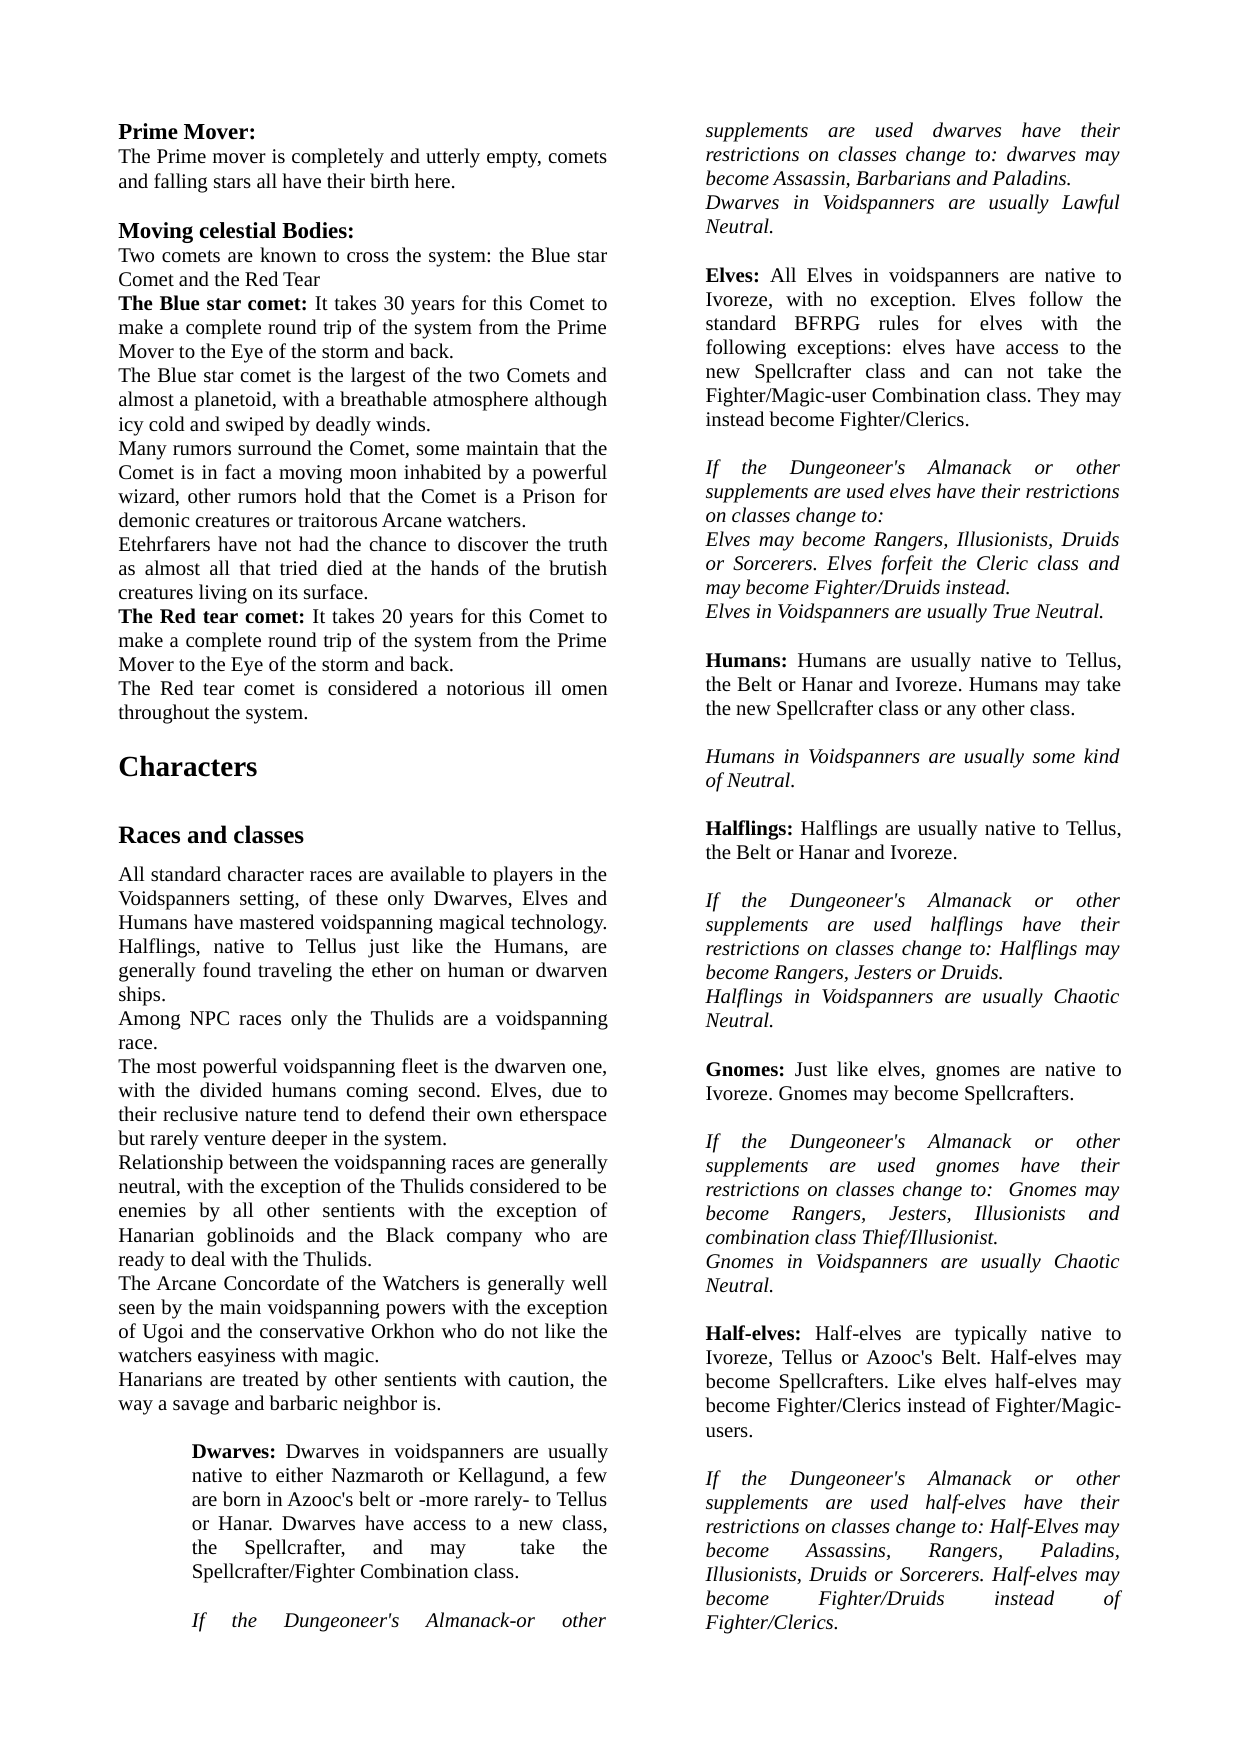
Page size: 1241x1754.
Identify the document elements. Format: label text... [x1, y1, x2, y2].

text If the Dungeoneer's Almanack-or other [192, 1607, 608, 1632]
subtitle Races and classes [118, 820, 608, 849]
text Relationship between the voidspanning races are generally neutral, with the exception of the Thulids considered to be enemies by all other sentients with the exception of Hanarian goblinoids and the Black company who are ready to deal with the Thulids. [118, 1150, 608, 1271]
text Among NPC races only the Thulids are a voidspanning race. [118, 1006, 608, 1054]
text Gnomes in Voidspanners are usually Chaotic Neutral. [705, 1249, 1122, 1297]
text Moving celestial Bodies: [118, 217, 608, 243]
text If the Dungeoneer's Almanack or other supplements are used gnomes have their restrictions on classes change to: Gnomes may become Rangers, Jesters, Illusionists and combination class Thief/Illusionist. [705, 1129, 1122, 1249]
text The Blue star comet is the largest of the two Comets and almost a planetoid, with a breathable atmosphere although icy cold and swiped by deadly winds. [118, 363, 608, 436]
text Etehrfarers have not had the chance to discover the truth as almost all that tried died at the hands of the brutish creatures living on its surface. [118, 532, 608, 604]
text Elves: All Elves in voidspanners are native to Ivoreze, with no exception. Elves follow the standard BFRPG rules for elves with the following exceptions: elves have access to the new Spellcrafter class and can not take the Fighter/Magic-user Combination class. They may instead become Fighter/Clerics. [705, 262, 1122, 431]
text Half-elves: Half-elves are typically native to Ivoreze, Tellus or Azooc's Belt. Half-elves may become Spellcrafters. Like elves half-elves may become Fighter/Clerics instead of Fighter/Magic-users. [705, 1321, 1122, 1442]
text The Red tear comet is considered a notorious ill omen throughout the system. [118, 676, 608, 724]
text The Blue star comet: It takes 30 years for this Comet to make a complete round trip of the system from the Prime Mover to the Eye of the storm and back. [118, 291, 608, 363]
text supplements are used dwarves have their restrictions on classes change to: dwarves may become Assassin, Barbarians and Paladins. [705, 118, 1122, 190]
text Humans in Voidspanners are usually some kind of Neutral. [705, 744, 1122, 792]
text Prime Mover: [118, 118, 608, 144]
text Gnomes: Just like elves, gnomes are native to Ivoreze. Gnomes may become Spellcrafters. [705, 1057, 1122, 1105]
text Many rumors surround the Comet, some maintain that the Comet is in fact a moving moon inhabited by a powerful wizard, other rumors hold that the Comet is a Prison for demonic creatures or traitorous Arcane watchers. [118, 436, 608, 532]
text All standard character races are available to players in the Voidspanners setting, of these only Dwarves, Elves and Humans have mastered voidspanning magical technology. Halflings, native to Tellus just like the Humans, are generally found traveling the ether on human or dwarven ships. [118, 862, 608, 1006]
text Halflings: Halflings are usually native to Tellus, the Belt or Hanar and Ivoreze. [705, 816, 1122, 864]
text Two comets are known to cross the system: the Blue star Comet and the Red Tear [118, 243, 608, 291]
text Dwarves: Dwarves in voidspanners are usually native to either Nazmaroth or Kellagund, a few are born in Azooc's belt or -more rarely- to Tellus or Hanar. Dwarves have access to a new class, the Spellcrafter, and may take the Spellcrafter/Fighter Combination class. [192, 1439, 608, 1583]
text Hanarians are treated by other sentients with caution, the way a savage and barbaric neighbor is. [118, 1367, 608, 1415]
text The most powerful voidspanning fleet is the dwarven one, with the divided humans coming second. Elves, due to their reclusive nature tend to defend their own etherspace but rarely venture deeper in the system. [118, 1054, 608, 1150]
text Elves in Voidspanners are usually True Neutral. [705, 599, 1122, 623]
text If the Dungeoneer's Almanack or other supplements are used half-elves have their restrictions on classes change to: Half-Elves may become Assassins, Rangers, Paladins, Illusionists, Druids or Sorcerers. Half-elves may become Fighter/Druids instead of Fighter/Clerics. [705, 1466, 1122, 1634]
text The Arcane Concordate of the Watchers is generally well seen by the main voidspanning powers with the exception of Ugoi and the conservative Orkhon who do not like the watchers easyiness with magic. [118, 1271, 608, 1367]
subtitle Characters [118, 749, 608, 783]
text If the Dungeoneer's Almanack or other supplements are used halflings have their restrictions on classes change to: Halflings may become Rangers, Jesters or Druids. [705, 888, 1122, 984]
text Elves may become Rangers, Illusionists, Druids or Sorcerers. Elves forfeit the Cleric class and may become Fighter/Druids instead. [705, 527, 1122, 599]
text Dwarves in Voidspanners are usually Lawful Neutral. [705, 190, 1122, 238]
text Humans: Humans are usually native to Tellus, the Belt or Hanar and Ivoreze. Humans may take the new Spellcrafter class or any other class. [705, 647, 1122, 720]
text Halflings in Voidspanners are usually Chaotic Neutral. [705, 984, 1122, 1032]
text The Prime mover is completely and utterly empty, comets and falling stars all have their birth here. [118, 144, 608, 193]
text If the Dungeoneer's Almanack or other supplements are used elves have their restrictions on classes change to: [705, 455, 1122, 527]
text The Red tear comet: It takes 20 years for this Comet to make a complete round trip of the system from the Prime Mover to the Eye of the storm and back. [118, 604, 608, 676]
